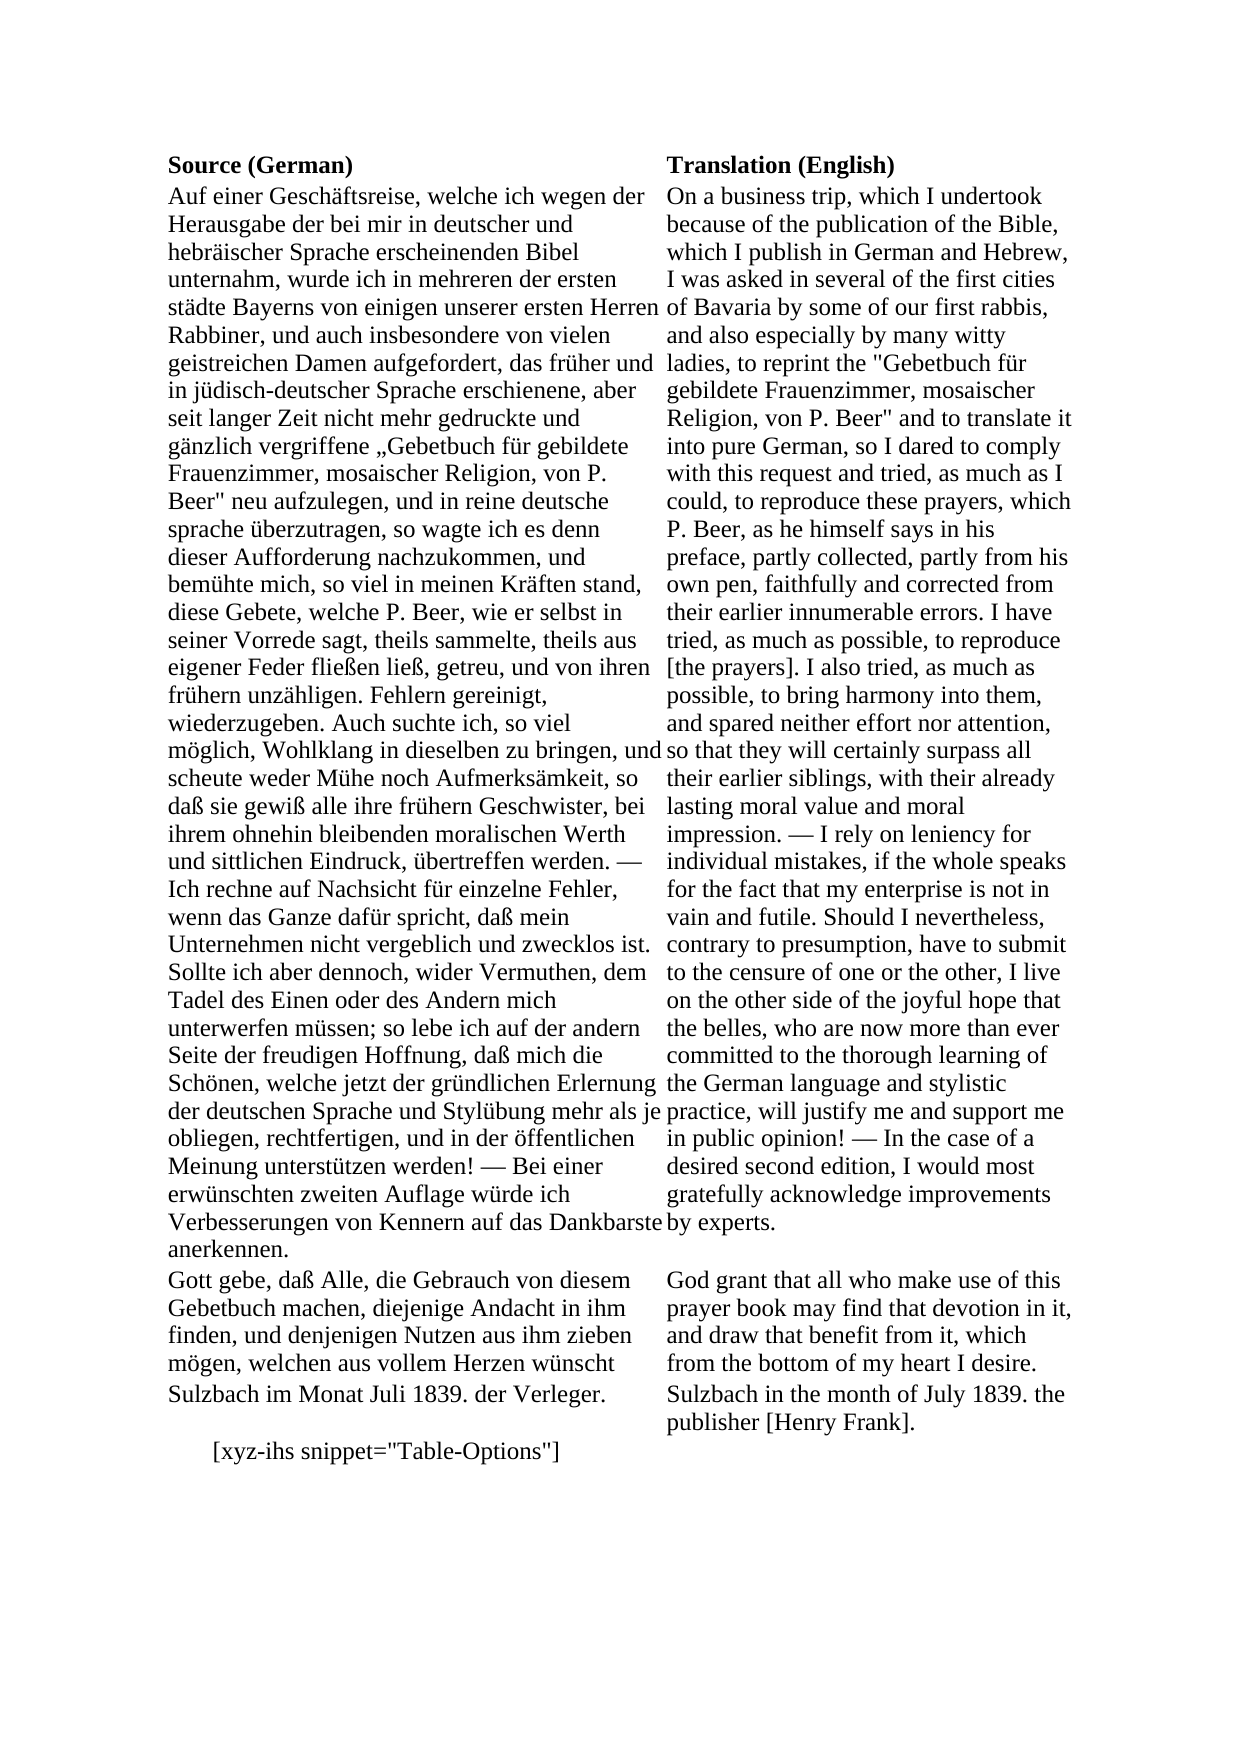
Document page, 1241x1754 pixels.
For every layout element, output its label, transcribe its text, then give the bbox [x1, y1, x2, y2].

table_cell God grant that all who make use of this prayer book may find that devotion in it, and draw that benefit from it, which from the bottom of my heart I desire. [665, 1265, 1074, 1378]
table_cell Auf einer Geschäftsreise, welche ich wegen der Herausgabe der bei mir in deutscher und hebräischer Sprache erscheinenden Bibel unternahm, wurde ich in mehreren der ersten städte Bayerns von einigen unserer ersten Herren Rabbiner, und auch insbesondere von vielen geistreichen Damen aufgefordert, das früher und in jüdisch-deutscher Sprache erschienene, aber seit langer Zeit nicht mehr gedruckte und gänzlich vergriffene „Gebetbuch für gebildete Frauenzimmer, mosaischer Religion, von P. Beer" neu aufzulegen, und in reine deutsche sprache überzutragen, so wagte ich es denn dieser Aufforderung nachzukommen, und bemühte mich, so viel in meinen Kräften stand, diese Gebete, welche P. Beer, wie er selbst in seiner Vorrede sagt, theils sammelte, theils aus eigener Feder fließen ließ, getreu, und von ihren frühern unzähligen. Fehlern gereinigt, wiederzugeben. Auch suchte ich, so viel möglich, Wohlklang in dieselben zu bringen, und scheute weder Mühe noch Aufmerksämkeit, so daß sie gewiß alle ihre frühern Geschwister, bei ihrem ohnehin bleibenden moralischen Werth und sittlichen Eindruck, übertreffen werden. — Ich rechne auf Nachsicht für einzelne Fehler, wenn das Ganze dafür spricht, daß mein Unternehmen nicht vergeblich und zwecklos ist. Sollte ich aber dennoch, wider Vermuthen, dem Tadel des Einen oder des Andern mich unterwerfen müssen; so lebe ich auf der andern Seite der freudigen Hoffnung, daß mich die Schönen, welche jetzt der gründlichen Erlernung der deutschen Sprache und Stylübung mehr als je obliegen, rechtfertigen, und in der öffentlichen Meinung unterstützen werden! — Bei einer erwünschten zweiten Auflage würde ich Verbesserungen von Kennern auf das Dankbarste anerkennen. [166, 181, 665, 1264]
text [xyz-ihs snippet="Table-Options"] [212, 1437, 1028, 1465]
table_header Translation (English) [665, 150, 1074, 181]
table_cell Sulzbach in the month of July 1839. the publisher [Henry Frank]. [665, 1379, 1074, 1437]
table_cell Sulzbach im Monat Juli 1839. der Verleger. [166, 1379, 665, 1437]
table_cell Gott gebe, daß Alle, die Gebrauch von diesem Gebetbuch machen, diejenige Andacht in ihm finden, und denjenigen Nutzen aus ihm zieben mögen, welchen aus vollem Herzen wünscht [166, 1265, 665, 1378]
table_header Source (German) [166, 150, 665, 181]
table_cell On a business trip, which I undertook because of the publication of the Bible, which I publish in German and Hebrew, I was asked in several of the first cities of Bavaria by some of our first rabbis, and also especially by many witty ladies, to reprint the "Gebetbuch für gebildete Frauenzimmer, mosaischer Religion, von P. Beer" and to translate it into pure German, so I dared to comply with this request and tried, as much as I could, to reproduce these prayers, which P. Beer, as he himself says in his preface, partly collected, partly from his own pen, faithfully and corrected from their earlier innumerable errors. I have tried, as much as possible, to reproduce [the prayers]. I also tried, as much as possible, to bring harmony into them, and spared neither effort nor attention, so that they will certainly surpass all their earlier siblings, with their already lasting moral value and moral impression. — I rely on leniency for individual mistakes, if the whole speaks for the fact that my enterprise is not in vain and futile. Should I nevertheless, contrary to presumption, have to submit to the censure of one or the other, I live on the other side of the joyful hope that the belles, who are now more than ever committed to the thorough learning of the German language and stylistic practice, will justify me and support me in public opinion! — In the case of a desired second edition, I would most gratefully acknowledge improvements by experts. [665, 181, 1074, 1264]
